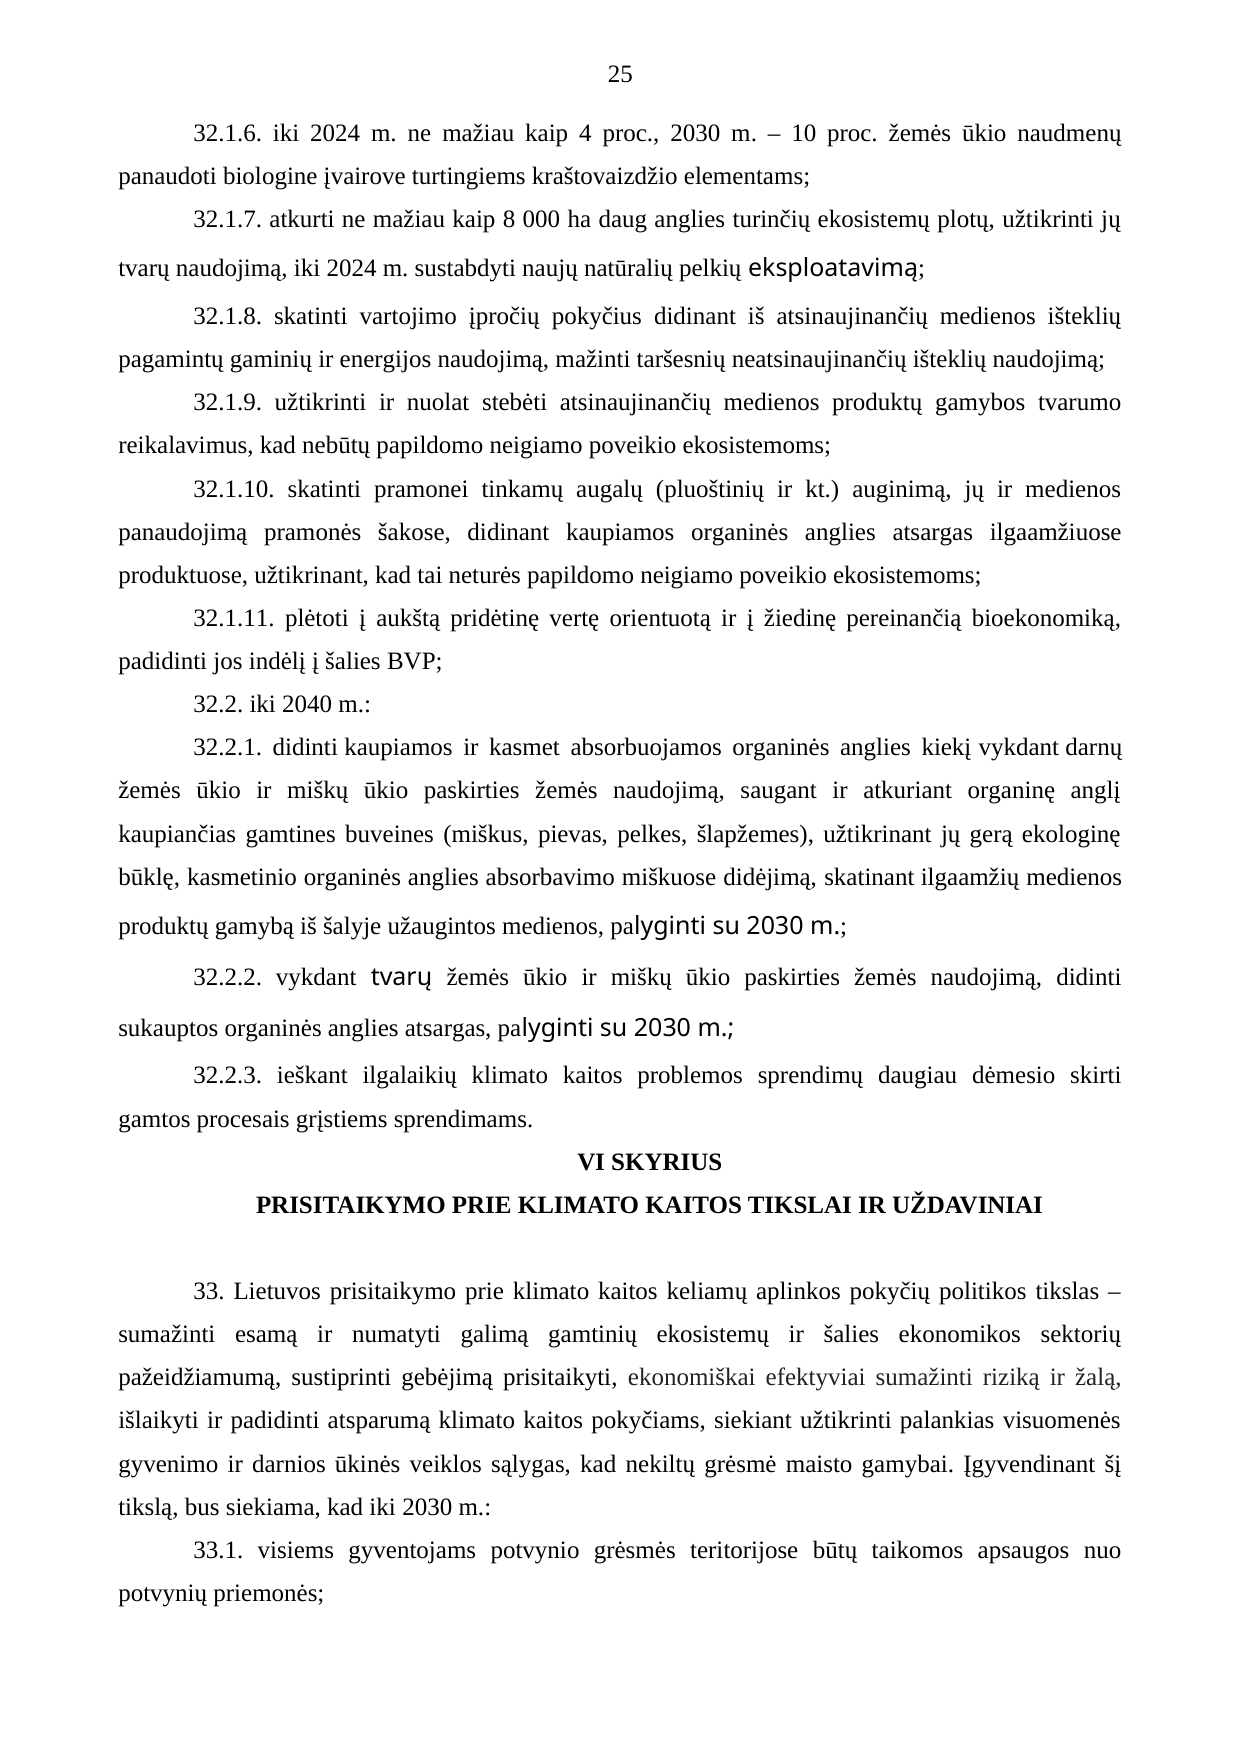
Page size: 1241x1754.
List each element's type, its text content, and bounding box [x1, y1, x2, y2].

text 32.1.7. atkurti ne mažiau kaip 8 000 ha daug anglies turinčių ekosistemų plotų, užtikrinti jų tvarų naudojimą, iki 2024 m. sustabdyti naujų natūralių pelkių eksploatavimą; [118, 204, 1122, 284]
text 32.2.2. vykdant tvarų žemės ūkio ir miškų ūkio paskirties žemės naudojimą, didinti sukauptos organinės anglies atsargas, palyginti su 2030 m.; [118, 958, 1122, 1044]
text PRISITAIKYMO PRIE KLIMATO KAITOS TIKSLAI IR UŽDAVINIAI [118, 1190, 1181, 1219]
text 32.1.11. plėtoti į aukštą pridėtinę vertę orientuotą ir į žiedinę pereinančią bioekonomiką, padidinti jos indėlį į šalies BVP; [118, 603, 1122, 675]
text 32.1.9. užtikrinti ir nuolat stebėti atsinaujinančių medienos produktų gamybos tvarumo reikalavimus, kad nebūtų papildomo neigiamo poveikio ekosistemoms; [118, 387, 1122, 459]
text 32.2.3. ieškant ilgalaikių klimato kaitos problemos sprendimų daugiau dėmesio skirti gamtos procesais grįstiems sprendimams. [118, 1061, 1122, 1132]
text 32.2.1. didinti kaupiamos ir kasmet absorbuojamos organinės anglies kiekį vykdant darnų žemės ūkio ir miškų ūkio paskirties žemės naudojimą, saugant ir atkuriant organinę anglį kaupiančias gamtines buveines (miškus, pievas, pelkes, šlapžemes), užtikrinant jų gerą ekologinę būklę, kasmetinio organinės anglies absorbavimo miškuose didėjimą, skatinant ilgaamžių medienos produktų gamybą iš šalyje užaugintos medienos, palyginti su 2030 m.; [118, 732, 1122, 942]
text 33. Lietuvos prisitaikymo prie klimato kaitos keliamų aplinkos pokyčių politikos tikslas – sumažinti esamą ir numatyti galimą gamtinių ekosistemų ir šalies ekonomikos sektorių pažeidžiamumą, sustiprinti gebėjimą prisitaikyti, ekonomiškai efektyviai sumažinti riziką ir žalą, išlaikyti ir padidinti atsparumą klimato kaitos pokyčiams, siekiant užtikrinti palankias visuomenės gyvenimo ir darnios ūkinės veiklos sąlygas, kad nekiltų grėsmė maisto gamybai. Įgyvendinant šį tikslą, bus siekiama, kad iki 2030 m.: [118, 1276, 1122, 1521]
text 32.1.8. skatinti vartojimo įpročių pokyčius didinant iš atsinaujinančių medienos išteklių pagamintų gaminių ir energijos naudojimą, mažinti taršesnių neatsinaujinančių išteklių naudojimą; [118, 301, 1122, 373]
text 32.1.10. skatinti pramonei tinkamų augalų (pluoštinių ir kt.) auginimą, jų ir medienos panaudojimą pramonės šakose, didinant kaupiamos organinės anglies atsargas ilgaamžiuose produktuose, užtikrinant, kad tai neturės papildomo neigiamo poveikio ekosistemoms; [118, 474, 1122, 589]
text 32.2. iki 2040 m.: [118, 689, 1122, 718]
text 32.1.6. iki 2024 m. ne mažiau kaip 4 proc., 2030 m. – 10 proc. žemės ūkio naudmenų panaudoti biologine įvairove turtingiems kraštovaizdžio elementams; [118, 118, 1122, 190]
text VI SKYRIUS [118, 1147, 1181, 1176]
text 33.1. visiems gyventojams potvynio grėsmės teritorijose būtų taikomos apsaugos nuo potvynių priemonės; [118, 1535, 1122, 1607]
